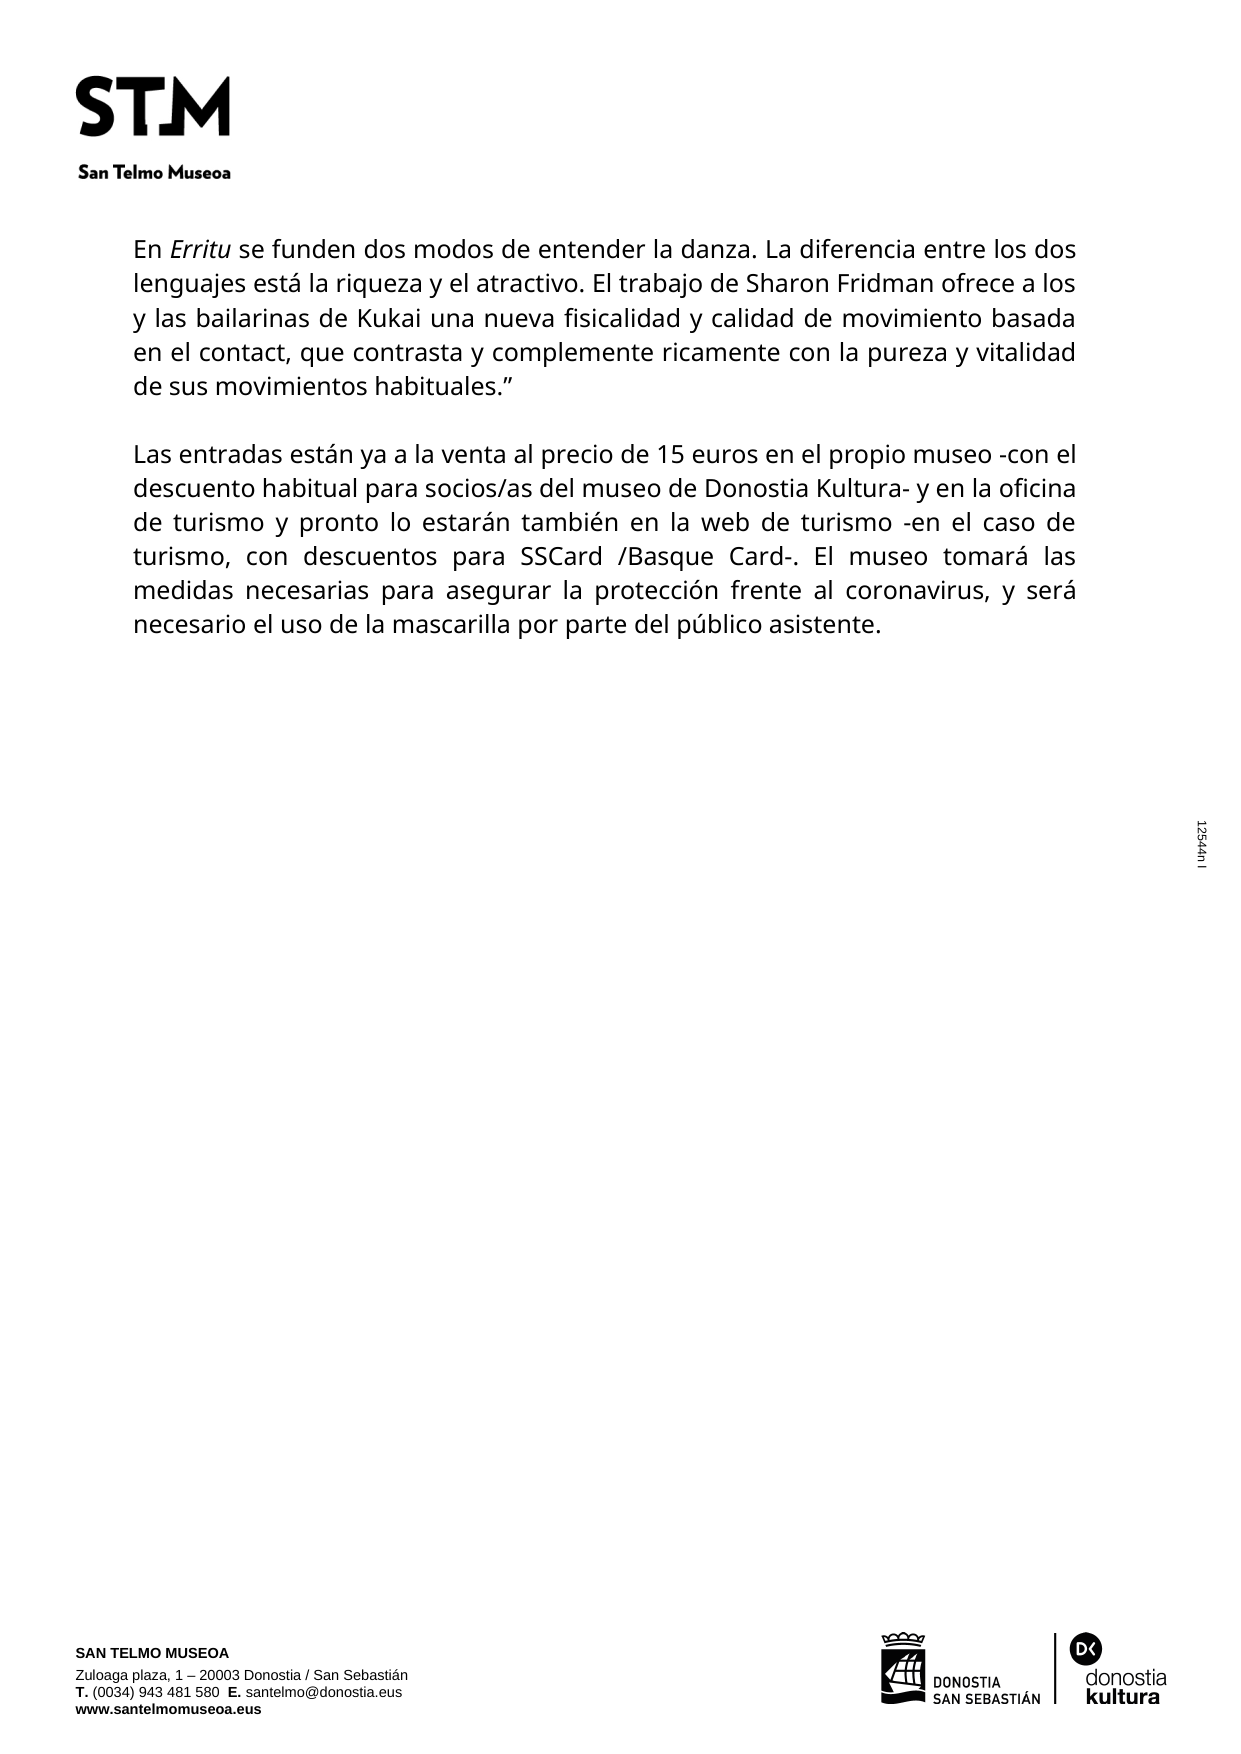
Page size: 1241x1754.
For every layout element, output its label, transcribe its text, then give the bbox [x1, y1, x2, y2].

text En Erritu se funden dos modos de entender la danza. La diferencia entre los dos lenguajes está la riqueza y el atractivo. El trabajo de Sharon Fridman ofrece a los y las bailarinas de Kukai una nueva fisicalidad y calidad de movimiento basada en el contact, que contrasta y complemente ricamente con la pureza y vitalidad de sus movimientos habituales.” [133, 232, 1078, 402]
picture [75, 73, 234, 182]
text Las entradas están ya a la venta al precio de 15 euros en el propio museo -con el descuento habitual para socios/as del museo de Donostia Kultura- y en la oficina de turismo y pronto lo estarán también en la web de turismo -en el caso de turismo, con descuentos para SSCard /Basque Card-. El museo tomará las medidas necesarias para asegurar la protección frente al coronavirus, y será necesario el uso de la mascarilla por parte del público asistente. [133, 436, 1078, 641]
picture [881, 1632, 1167, 1704]
